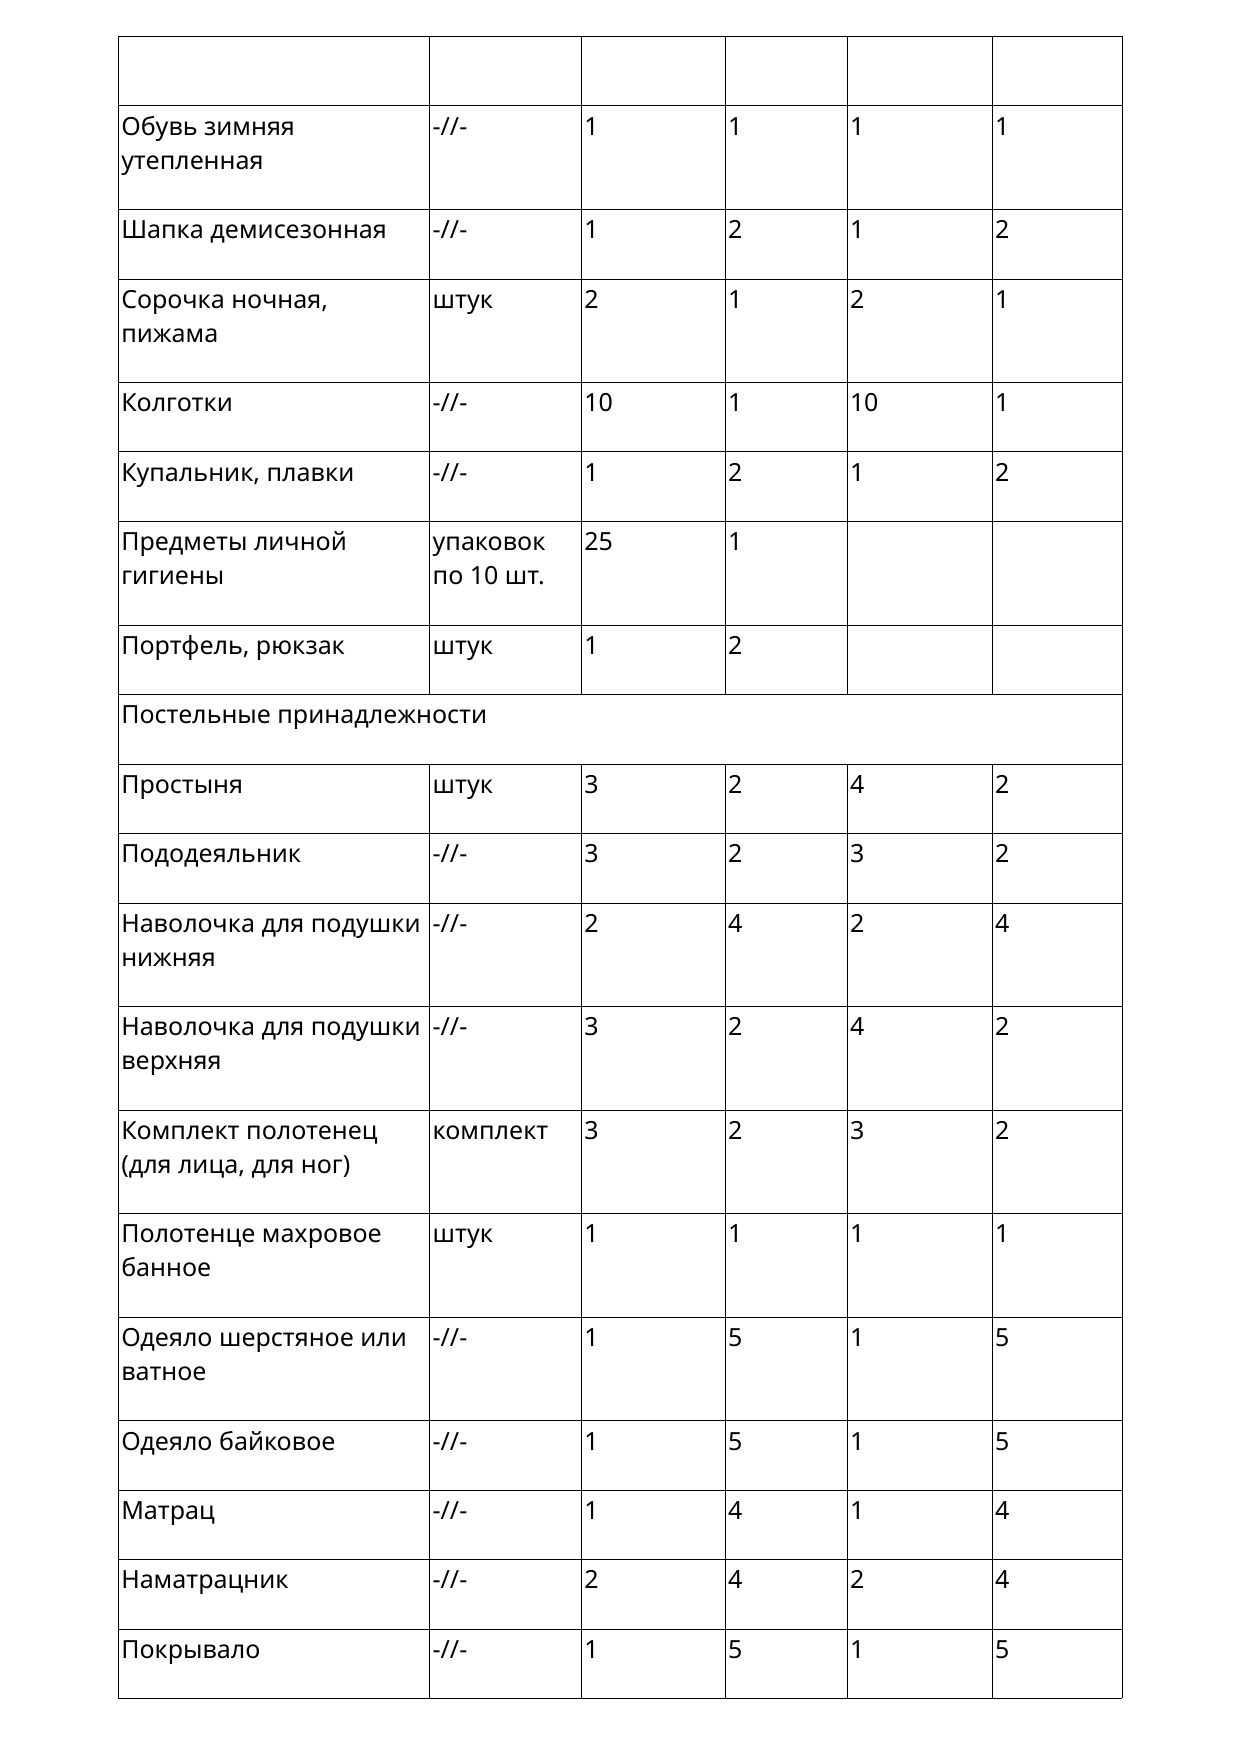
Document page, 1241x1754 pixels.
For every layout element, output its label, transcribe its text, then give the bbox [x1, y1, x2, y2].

table_cell [993, 522, 1122, 624]
table_cell [848, 522, 992, 624]
table_cell 1 [726, 1214, 847, 1317]
table_cell 2 [993, 834, 1122, 902]
table_cell -//- [430, 1491, 581, 1559]
table_cell 1 [582, 1630, 725, 1698]
table_cell 1 [848, 210, 992, 278]
table_cell -//- [430, 904, 581, 1006]
table_cell 10 [582, 383, 725, 451]
table_cell 1 [582, 1421, 725, 1489]
table_cell упаковок по 10 шт. [430, 522, 581, 624]
table_cell -//- [430, 1560, 581, 1628]
table_cell 1 [848, 106, 992, 209]
table_cell комплект [430, 1111, 581, 1213]
table_cell Полотенце махровое банное [119, 1214, 429, 1317]
table_cell Одеяло шерстяное или ватное [119, 1318, 429, 1420]
table_cell 1 [726, 383, 847, 451]
table_cell 1 [582, 452, 725, 521]
table_cell 2 [726, 834, 847, 902]
table_cell 10 [848, 383, 992, 451]
table_cell [119, 37, 429, 105]
table_cell [848, 626, 992, 694]
table_cell [993, 626, 1122, 694]
table_cell -//- [430, 1421, 581, 1489]
table_cell штук [430, 626, 581, 694]
table_cell -//- [430, 1318, 581, 1420]
table_cell 2 [848, 1560, 992, 1628]
table_cell 3 [848, 834, 992, 902]
table_cell Одеяло байковое [119, 1421, 429, 1489]
table_cell штук [430, 765, 581, 833]
table_cell 4 [993, 1560, 1122, 1628]
table_cell 5 [993, 1630, 1122, 1698]
table_cell 1 [848, 1491, 992, 1559]
table_cell -//- [430, 834, 581, 902]
table_cell 3 [582, 765, 725, 833]
table_cell 4 [726, 904, 847, 1006]
table_cell -//- [430, 452, 581, 521]
table_cell -//- [430, 1630, 581, 1698]
table_cell штук [430, 280, 581, 382]
table_cell 25 [582, 522, 725, 624]
table_cell 1 [726, 106, 847, 209]
table_cell Купальник, плавки [119, 452, 429, 521]
table_cell 1 [848, 1630, 992, 1698]
table_cell [582, 37, 725, 105]
table_cell 1 [848, 1421, 992, 1489]
table_cell 3 [582, 1111, 725, 1213]
table_cell 5 [993, 1318, 1122, 1420]
table_cell 1 [993, 1214, 1122, 1317]
table_cell 2 [726, 210, 847, 278]
table_cell Простыня [119, 765, 429, 833]
table_cell Покрывало [119, 1630, 429, 1698]
table_cell -//- [430, 383, 581, 451]
table_cell 2 [993, 452, 1122, 521]
table_cell 1 [993, 280, 1122, 382]
table_cell 2 [726, 1111, 847, 1213]
table_cell Портфель, рюкзак [119, 626, 429, 694]
table_cell 2 [993, 210, 1122, 278]
table_cell 2 [726, 1007, 847, 1109]
table_cell 3 [582, 834, 725, 902]
table_cell Предметы личной гигиены [119, 522, 429, 624]
table_cell 5 [726, 1630, 847, 1698]
table_cell 2 [582, 280, 725, 382]
table_cell 2 [993, 1007, 1122, 1109]
table_cell 4 [848, 765, 992, 833]
table_cell 2 [993, 1111, 1122, 1213]
table_cell 2 [726, 452, 847, 521]
table_cell 1 [848, 1214, 992, 1317]
table_cell 1 [993, 383, 1122, 451]
table_cell Колготки [119, 383, 429, 451]
table_cell 4 [848, 1007, 992, 1109]
table_cell 1 [582, 626, 725, 694]
table_cell Комплект полотенец (для лица, для ног) [119, 1111, 429, 1213]
table_cell -//- [430, 106, 581, 209]
table_cell Наматрацник [119, 1560, 429, 1628]
table_cell 4 [726, 1491, 847, 1559]
table_cell Постельные принадлежности [119, 695, 1122, 763]
table_cell Обувь зимняя утепленная [119, 106, 429, 209]
table_cell 2 [848, 280, 992, 382]
table_cell Пододеяльник [119, 834, 429, 902]
table_cell Наволочка для подушки нижняя [119, 904, 429, 1006]
table_cell 4 [726, 1560, 847, 1628]
table_cell [848, 37, 992, 105]
table_cell 1 [582, 1491, 725, 1559]
table_cell 2 [848, 904, 992, 1006]
table_cell [430, 37, 581, 105]
table_cell Матрац [119, 1491, 429, 1559]
table_cell 2 [726, 765, 847, 833]
table_cell 2 [726, 626, 847, 694]
table_cell 1 [582, 210, 725, 278]
table_cell 5 [726, 1421, 847, 1489]
table_cell 2 [582, 904, 725, 1006]
table_cell 1 [582, 106, 725, 209]
table_cell 2 [582, 1560, 725, 1628]
table_cell 3 [848, 1111, 992, 1213]
table_cell 4 [993, 1491, 1122, 1559]
table_cell 1 [726, 522, 847, 624]
table_cell 5 [993, 1421, 1122, 1489]
table_cell 3 [582, 1007, 725, 1109]
table_cell 5 [726, 1318, 847, 1420]
table_cell Шапка демисезонная [119, 210, 429, 278]
table_cell 4 [993, 904, 1122, 1006]
table_cell Сорочка ночная, пижама [119, 280, 429, 382]
table_cell [993, 37, 1122, 105]
table_cell 1 [848, 452, 992, 521]
table_cell -//- [430, 1007, 581, 1109]
table_cell Наволочка для подушки верхняя [119, 1007, 429, 1109]
table_cell 1 [848, 1318, 992, 1420]
table_cell 2 [993, 765, 1122, 833]
table_cell -//- [430, 210, 581, 278]
table_cell [726, 37, 847, 105]
table_cell 1 [582, 1318, 725, 1420]
table_cell штук [430, 1214, 581, 1317]
table_cell 1 [993, 106, 1122, 209]
table_cell 1 [582, 1214, 725, 1317]
table_cell 1 [726, 280, 847, 382]
